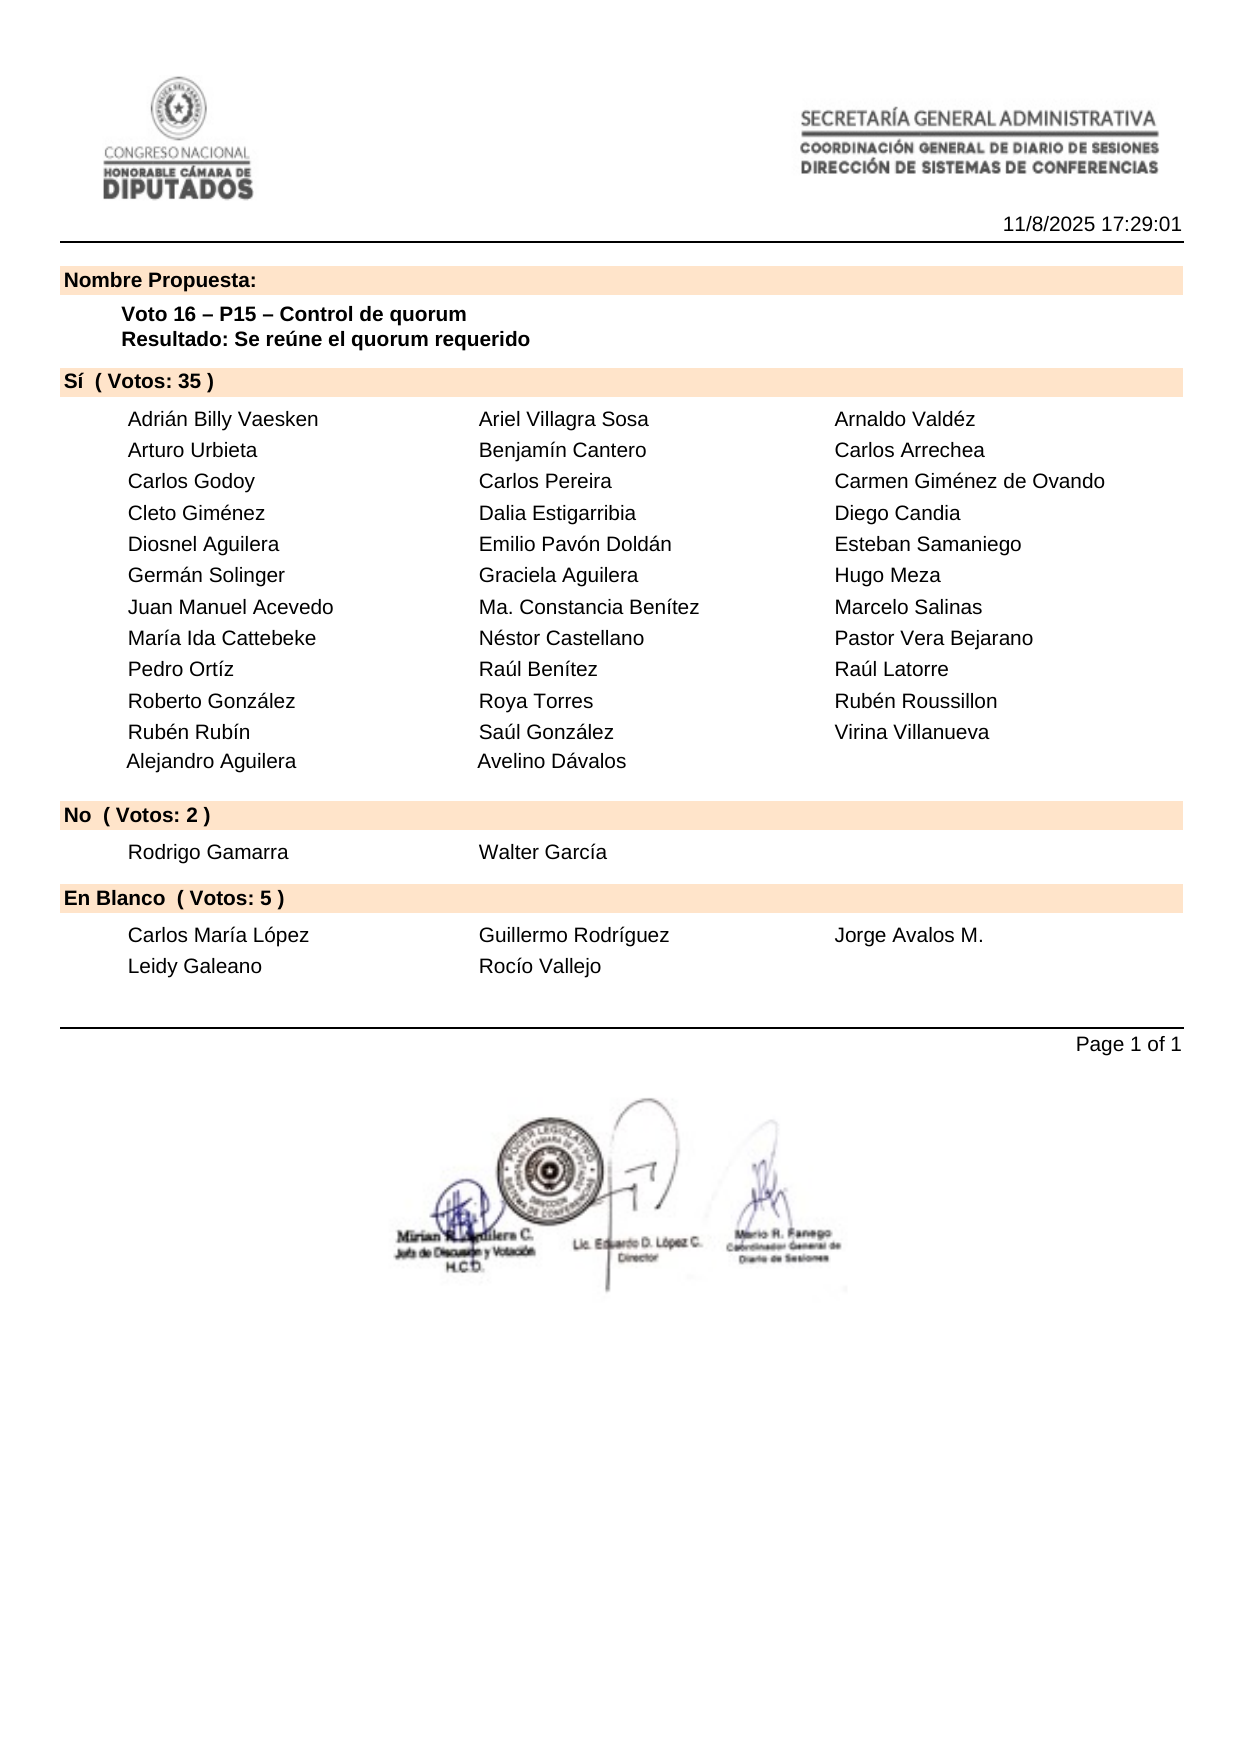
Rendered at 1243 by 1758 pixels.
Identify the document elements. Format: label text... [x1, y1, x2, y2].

table_cell Emilio Pavón Doldán [476, 531, 815, 559]
table_cell Arnaldo Valdéz [831, 405, 1168, 434]
table_cell [60, 405, 124, 801]
table_cell Juan Manuel Acevedo [125, 593, 462, 622]
table_cell Ma. Constancia Benítez [476, 593, 815, 622]
table_cell [1184, 1031, 1189, 1065]
table_cell Cleto Giménez [125, 499, 462, 528]
table_cell [1184, 562, 1189, 591]
table_cell Rubén Rubín [125, 719, 462, 747]
table_cell Arturo Urbieta [125, 437, 462, 465]
table_cell [125, 981, 462, 998]
table_cell Jorge Avalos M. [831, 921, 1168, 950]
table_header 11/8/2025 17:29:01 [649, 207, 1183, 241]
table_cell [815, 405, 831, 801]
table_cell Hugo Meza [831, 562, 1168, 591]
table_cell [1184, 913, 1189, 921]
table_cell [1184, 593, 1189, 622]
table_cell Rodrigo Gamarra [125, 839, 462, 867]
table_cell Néstor Castellano [476, 625, 815, 653]
table_cell Saúl González [476, 719, 815, 747]
table_cell [1184, 405, 1189, 434]
table_cell [1184, 468, 1189, 496]
table_cell [1184, 437, 1189, 465]
table_cell [1184, 921, 1189, 950]
table_cell Pedro Ortíz [125, 656, 462, 684]
table_cell [125, 867, 462, 884]
table_cell Rubén Roussillon [831, 688, 1168, 716]
table_cell Carlos Godoy [125, 468, 462, 496]
table_cell Carlos Arrechea [831, 437, 1168, 465]
table_cell Raúl Latorre [831, 656, 1168, 684]
table_cell Avelino Dávalos [476, 747, 815, 801]
table_cell [60, 295, 1183, 301]
table_cell [1168, 921, 1183, 1027]
table_cell [831, 747, 1168, 801]
table_cell [1184, 747, 1189, 801]
table_cell Virina Villanueva [831, 719, 1168, 747]
table_cell Rocío Vallejo [476, 953, 815, 981]
table_cell No ( Votos: 2 ) [60, 801, 1183, 830]
table_cell [1184, 981, 1189, 998]
table_cell [1184, 499, 1189, 528]
table_cell [462, 921, 476, 1027]
table_cell [60, 245, 1183, 266]
table_cell [476, 998, 815, 1027]
table_cell [60, 921, 124, 1027]
table_cell [60, 1031, 827, 1065]
table_cell Pastor Vera Bejarano [831, 625, 1168, 653]
table_cell [60, 913, 1183, 921]
table_cell [60, 397, 1183, 405]
table_cell [815, 921, 831, 1027]
table_cell María Ida Cattebeke [125, 625, 462, 653]
table_cell Page 1 of 1 [827, 1031, 1183, 1065]
table_cell [1184, 625, 1189, 653]
table_cell [462, 405, 476, 801]
table_cell [1168, 405, 1183, 801]
table_cell Esteban Samaniego [831, 531, 1168, 559]
table_header [1184, 207, 1189, 241]
table_cell Carlos Pereira [476, 468, 815, 496]
table_cell Ariel Villagra Sosa [476, 405, 815, 434]
table_cell [1184, 867, 1189, 884]
table_cell [462, 839, 476, 884]
table_cell [1184, 998, 1189, 1027]
table_cell [1184, 801, 1189, 830]
table_cell Alejandro Aguilera [125, 747, 462, 801]
table_cell [831, 950, 1168, 1027]
table_cell [60, 839, 124, 884]
table_header [60, 207, 649, 241]
table_cell Dalia Estigarribia [476, 499, 815, 528]
table_cell Carlos María López [125, 921, 462, 950]
table_cell Germán Solinger [125, 562, 462, 591]
table_cell Carmen Giménez de Ovando [831, 468, 1168, 496]
table_cell [476, 981, 815, 998]
table_cell [1184, 688, 1189, 716]
table_cell Nombre Propuesta: [60, 266, 1183, 295]
table_cell En Blanco ( Votos: 5 ) [60, 884, 1183, 913]
table_cell [1184, 719, 1189, 747]
table_cell Sí ( Votos: 35 ) [60, 368, 1183, 397]
table_cell [1178, 301, 1189, 368]
table_cell [1184, 531, 1189, 559]
table_cell Benjamín Cantero [476, 437, 815, 465]
table_cell Voto 16 – P15 – Control de quorum Resultado: Se reúne el quorum requerido [118, 301, 1178, 351]
table_cell [60, 830, 1183, 838]
table_cell Roberto González [125, 688, 462, 716]
table_cell Adrián Billy Vaesken [125, 405, 462, 434]
table_cell Graciela Aguilera [476, 562, 815, 591]
table_cell [1184, 884, 1189, 913]
table_cell [60, 301, 118, 368]
table_cell Walter García [476, 839, 815, 867]
table_cell [1184, 397, 1189, 405]
table_cell Raúl Benítez [476, 656, 815, 684]
table_cell [1184, 656, 1189, 684]
table_cell Diego Candia [831, 499, 1168, 528]
table_cell [476, 867, 815, 884]
table_cell [1184, 266, 1189, 295]
table_cell [1184, 368, 1189, 397]
table_cell Leidy Galeano [125, 953, 462, 981]
table_cell Roya Torres [476, 688, 815, 716]
table_cell Guillermo Rodríguez [476, 921, 815, 950]
table_cell [815, 839, 1183, 884]
table_cell [1184, 839, 1189, 867]
table_cell [118, 351, 1178, 368]
table_cell Marcelo Salinas [831, 593, 1168, 622]
table_cell Diosnel Aguilera [125, 531, 462, 559]
table_cell [1184, 245, 1189, 266]
table_cell [1184, 953, 1189, 981]
table_cell [125, 998, 462, 1027]
table_cell [1184, 830, 1189, 838]
